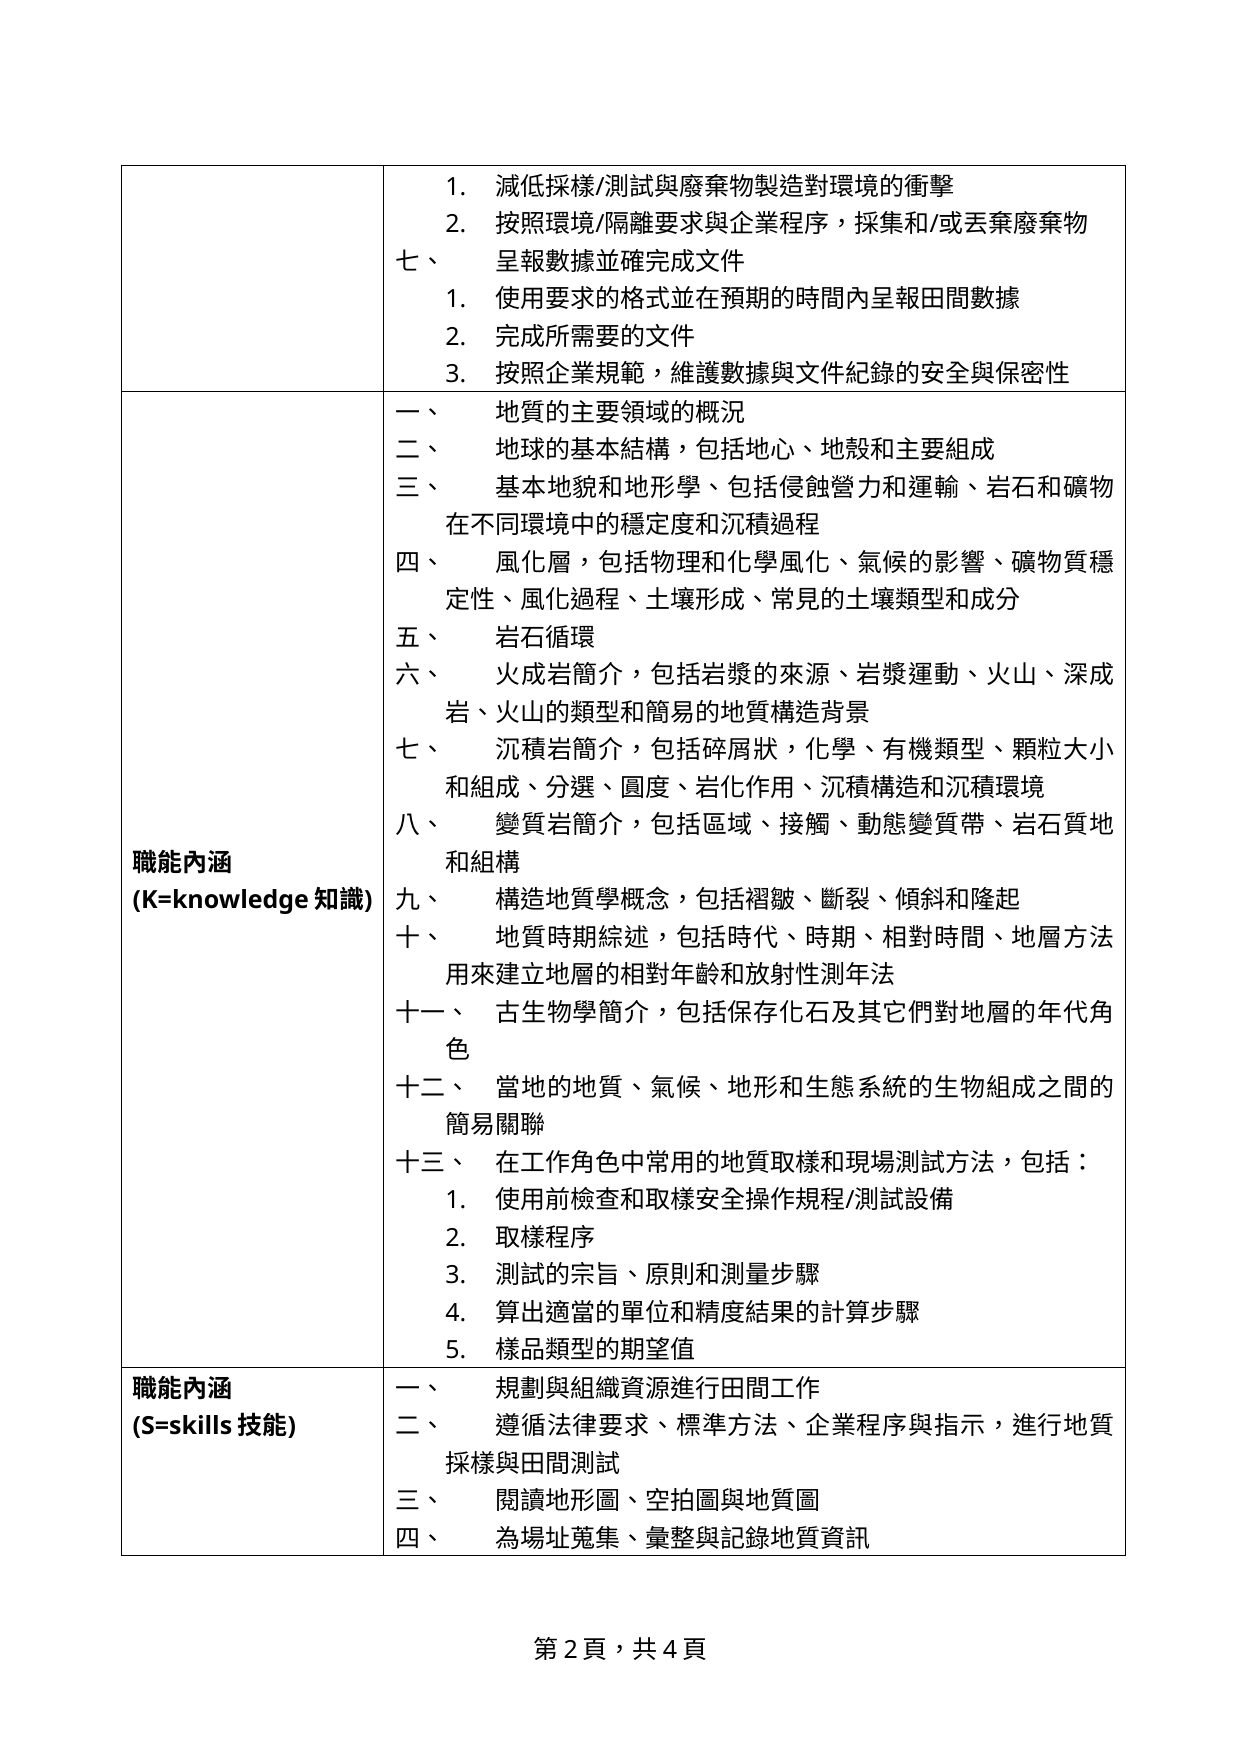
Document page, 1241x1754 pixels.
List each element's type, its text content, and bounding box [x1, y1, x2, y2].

table_cell 職能內涵 (S=skills技能) [122, 1368, 383, 1555]
table_cell 職能內涵 (K=knowledge知識) [122, 392, 383, 1367]
table_cell 地質的主要領域的概況 地球的基本結構，包括地心、地殼和主要組成 基本地貌和地形學、包括侵蝕營力和運輸、岩石和礦物在不同環境中的穩定度和沉積過程 風化層，包括物理和化學風化、氣候的影響、礦物質穩定性、風化過程、土壤形成、常見的土壤類型和成分 岩石循環 火成岩簡介，包括岩漿的來源、岩漿運動、火山、深成岩、火山的類型和簡易的地質構造背景 沉積岩簡介，包括碎屑狀，化學、有機類型、顆粒大小和組成、分選、圓度、岩化作用、沉積構造和沉積環境 變質岩簡介，包括區域、接觸、動態變質帶、岩石質地和組構 構造地質學概念，包括褶皺、斷裂、傾斜和隆起 地質時期綜述，包括時代、時期、相對時間、地層方法用來建立地層的相對年齡和放射性測年法 古生物學簡介，包括保存化石及其它們對地層的年代角色 當地的地質、氣候、地形和生態系統的生物組成之間的簡易關聯 在工作角色中常用的地質取樣和現場測試方法，包括： 使用前檢查和取樣安全操作規程/測試設備 取樣程序 測試的宗旨、原則和測量步驟 算出適當的單位和精度結果的計算步驟 樣品類型的期望值 [384, 392, 1125, 1367]
table_cell 規劃與組織資源進行田間工作 遵循法律要求、標準方法、企業程序與指示，進行地質採樣與田間測試 閱讀地形圖、空拍圖與地質圖 為場址蒐集、彙整與記錄地質資訊 使用與維護設備，以執行要求的田間工作 準備簡要的口頭/書面報告 當問題/議題超越自身的能力/責任範圍時，尋求建議 安全的執行工作，保護自己與他人 [384, 1368, 1125, 1555]
table_cell 為田間調查準備 評估工作需求以判定所需設備、採集樣品和/或測試方法 確認場址場所、樣品、測試方式與所使用設備的危害【註1】與企業安全工作程序 確認場址、許可、時間及各種客戶要求 組裝所需的設備/材料【註2】，並檢查它們是否符合目的 將設備/材料放置好，以確保安全運輸 安排前往場址的交通 視需要與到達場址的合適人員聯繫，以確保安全並減低對他人的影響 確認地質構造與進程【註3】 確認常見地貌並將其與地質連結 解釋地質地圖、圖畫與空拍圖 應用地質進程與地質時序表的原則，解釋常見的岩石、礦石、泥土與含水層的形成 確認一般岩石與礦物 藉由觀察紋理、結構與礦物性質，來分類常見沈積岩、火成岩與變質驗的樣品 藉由物理性質與分類表格與圖表的比較，以確認常見岩石與礦石的樣品【註4】 確認一般土壤型態及其特性【註5】 利用指定採樣設備與方式以取得土壤樣品 檢查土壤顏色、質地和土壤組成的屬性，以分類常見土壤 在田間現場確認並描述土壤剖面 確認岩石種類、排水、年份對於土壤剖面發展的影響 確認常見的土壤分解形式 將當地地質與動植物與土地利用做連結 應用母質、氣候、地形、土壤和生態居住成分，來解釋場址場址之間的基本關係 確認當地的地質如何影響場址的植被重建或復育 維持安全的工作環境 減低採樣/測試與廢棄物製造對環境的衝擊 按照環境/隔離要求與企業程序，採集和/或丟棄廢棄物 呈報數據並確完成文件 使用要求的格式並在預期的時間內呈報田間數據 完成所需要的文件 按照企業規範，維護數據與文件紀錄的安全與保密性 [384, 166, 1125, 391]
table_cell [122, 166, 383, 391]
